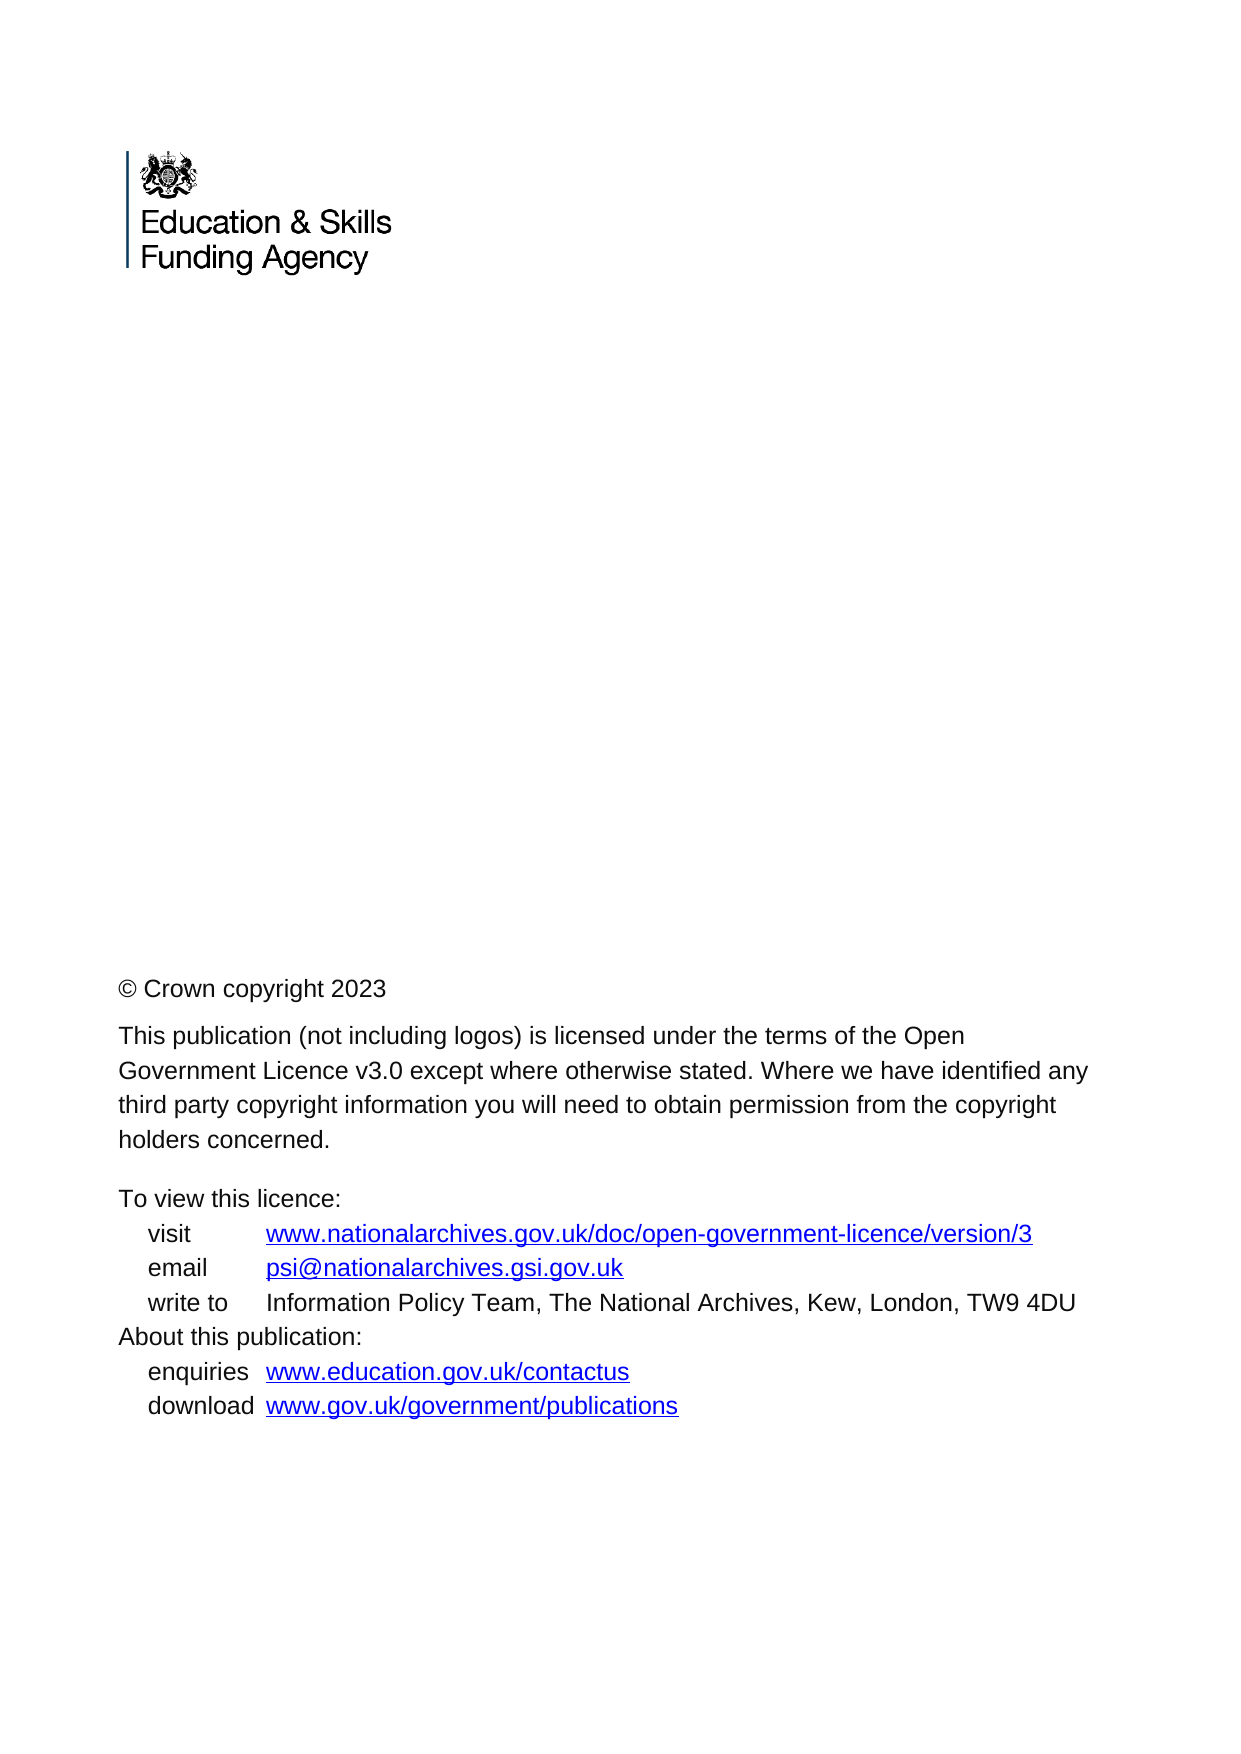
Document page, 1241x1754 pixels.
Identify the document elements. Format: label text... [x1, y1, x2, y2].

text email psi@nationalarchives.gsi.gov.uk [148, 1253, 1107, 1282]
text visit www.nationalarchives.gov.uk/doc/open-government-licence/version/3 [148, 1219, 1107, 1247]
text © Crown copyright 2023 [118, 974, 1107, 1003]
text To view this licence: [118, 1184, 1107, 1213]
text This publication (not including logos) is licensed under the terms of the Open Government Licence v3.0 except where otherwise stated. Where we have identified any third party copyright information you will need to obtain permission from the copyright holders concerned. [118, 1021, 1107, 1153]
text enquiries www.education.gov.uk/contactus [148, 1357, 1107, 1385]
text write to Information Policy Team, The National Archives, Kew, London, TW9 4DU [148, 1288, 1107, 1316]
text download www.gov.uk/government/publications [148, 1391, 1107, 1420]
text About this publication: [118, 1322, 1107, 1351]
